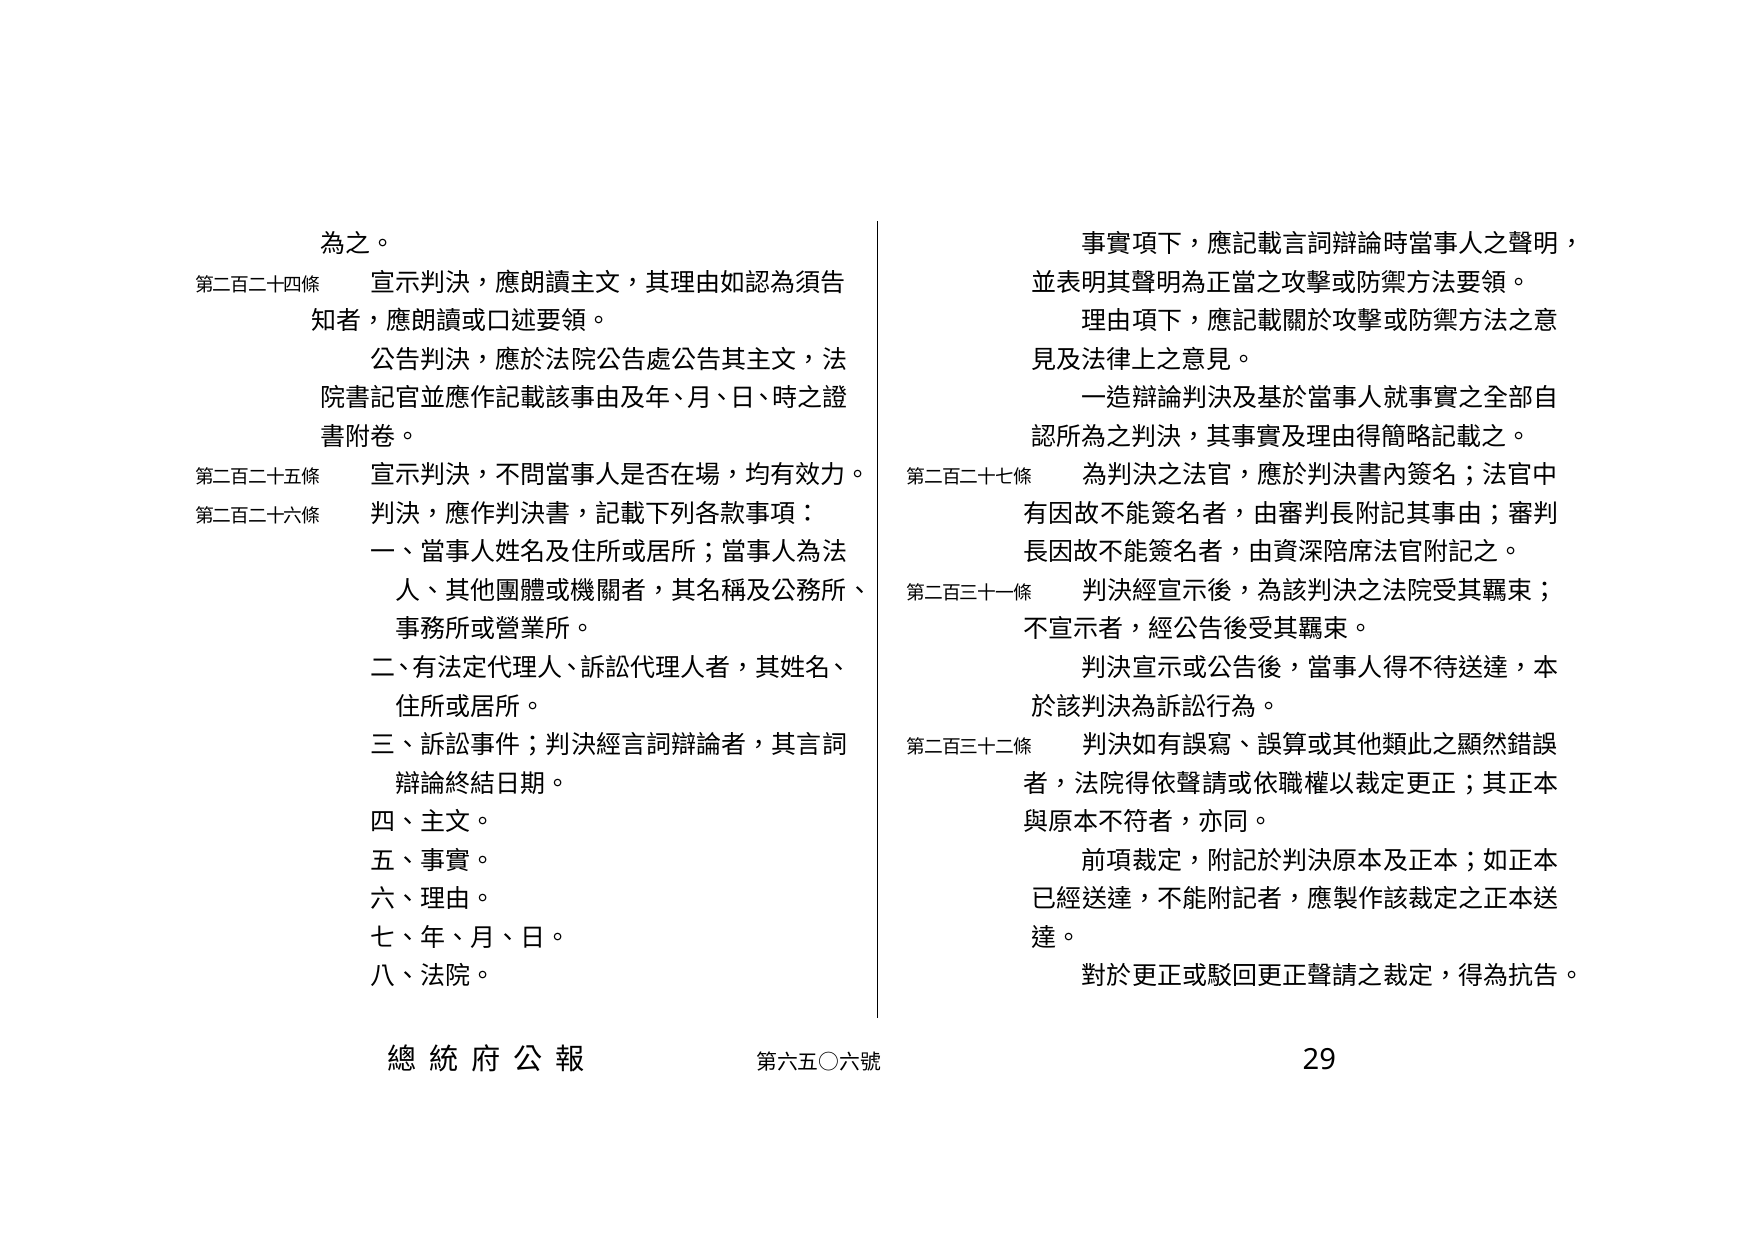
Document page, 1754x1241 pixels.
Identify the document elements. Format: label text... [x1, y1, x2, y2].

text 八、法院。 [370, 954, 847, 992]
text 第二百二十四條 宣示判決，應朗讀主文，其理由如認為須告知者，應朗讀或口述要領。 [195, 260, 847, 337]
text 七、年、月、日。 [370, 915, 847, 954]
text 六、理由。 [370, 877, 847, 915]
text 第二百三十二條 判決如有誤寫、誤算或其他類此之顯然錯誤者，法院得依聲請或依職權以裁定更正；其正本與原本不符者，亦同。 [907, 723, 1559, 838]
text 事實項下，應記載言詞辯論時當事人之聲明，並表明其聲明為正當之攻擊或防禦方法要領。 [1032, 222, 1559, 299]
text 一、當事人姓名及住所或居所；當事人為法人、其他團體或機關者，其名稱及公務所、事務所或營業所。 [370, 530, 847, 646]
text 五、事實。 [370, 838, 847, 877]
text 第二百二十六條 判決，應作判決書，記載下列各款事項： [195, 491, 847, 530]
text 判決宣示或公告後，當事人得不待送達，本於該判決為訴訟行為。 [1032, 646, 1559, 723]
text 前項裁定，附記於判決原本及正本；如正本已經送達，不能附記者，應製作該裁定之正本送達。 [1032, 838, 1559, 954]
text 一造辯論判決及基於當事人就事實之全部自認所為之判決，其事實及理由得簡略記載之。 [1032, 376, 1559, 453]
text 第二百二十五條 宣示判決，不問當事人是否在場，均有效力。 [195, 453, 847, 491]
text 四、主文。 [370, 800, 847, 838]
text 二、有法定代理人、訴訟代理人者，其姓名、住所或居所。 [370, 646, 847, 723]
text 理由項下，應記載關於攻擊或防禦方法之意見及法律上之意見。 [1032, 299, 1559, 376]
text 第二百三十一條 判決經宣示後，為該判決之法院受其羈束；不宣示者，經公告後受其羈束。 [907, 568, 1559, 646]
text 為之。 [320, 222, 847, 260]
text 三、訴訟事件；判決經言詞辯論者，其言詞辯論終結日期。 [370, 723, 847, 800]
text 公告判決，應於法院公告處公告其主文，法院書記官並應作記載該事由及年、月、日、時之證書附卷。 [320, 337, 847, 453]
text 對於更正或駁回更正聲請之裁定，得為抗告。但對於判決已合法上訴者，不在此限。 [1032, 954, 1559, 992]
text 第二百二十七條 為判決之法官，應於判決書內簽名；法官中有因故不能簽名者，由審判長附記其事由；審判長因故不能簽名者，由資深陪席法官附記之。 [907, 453, 1559, 568]
